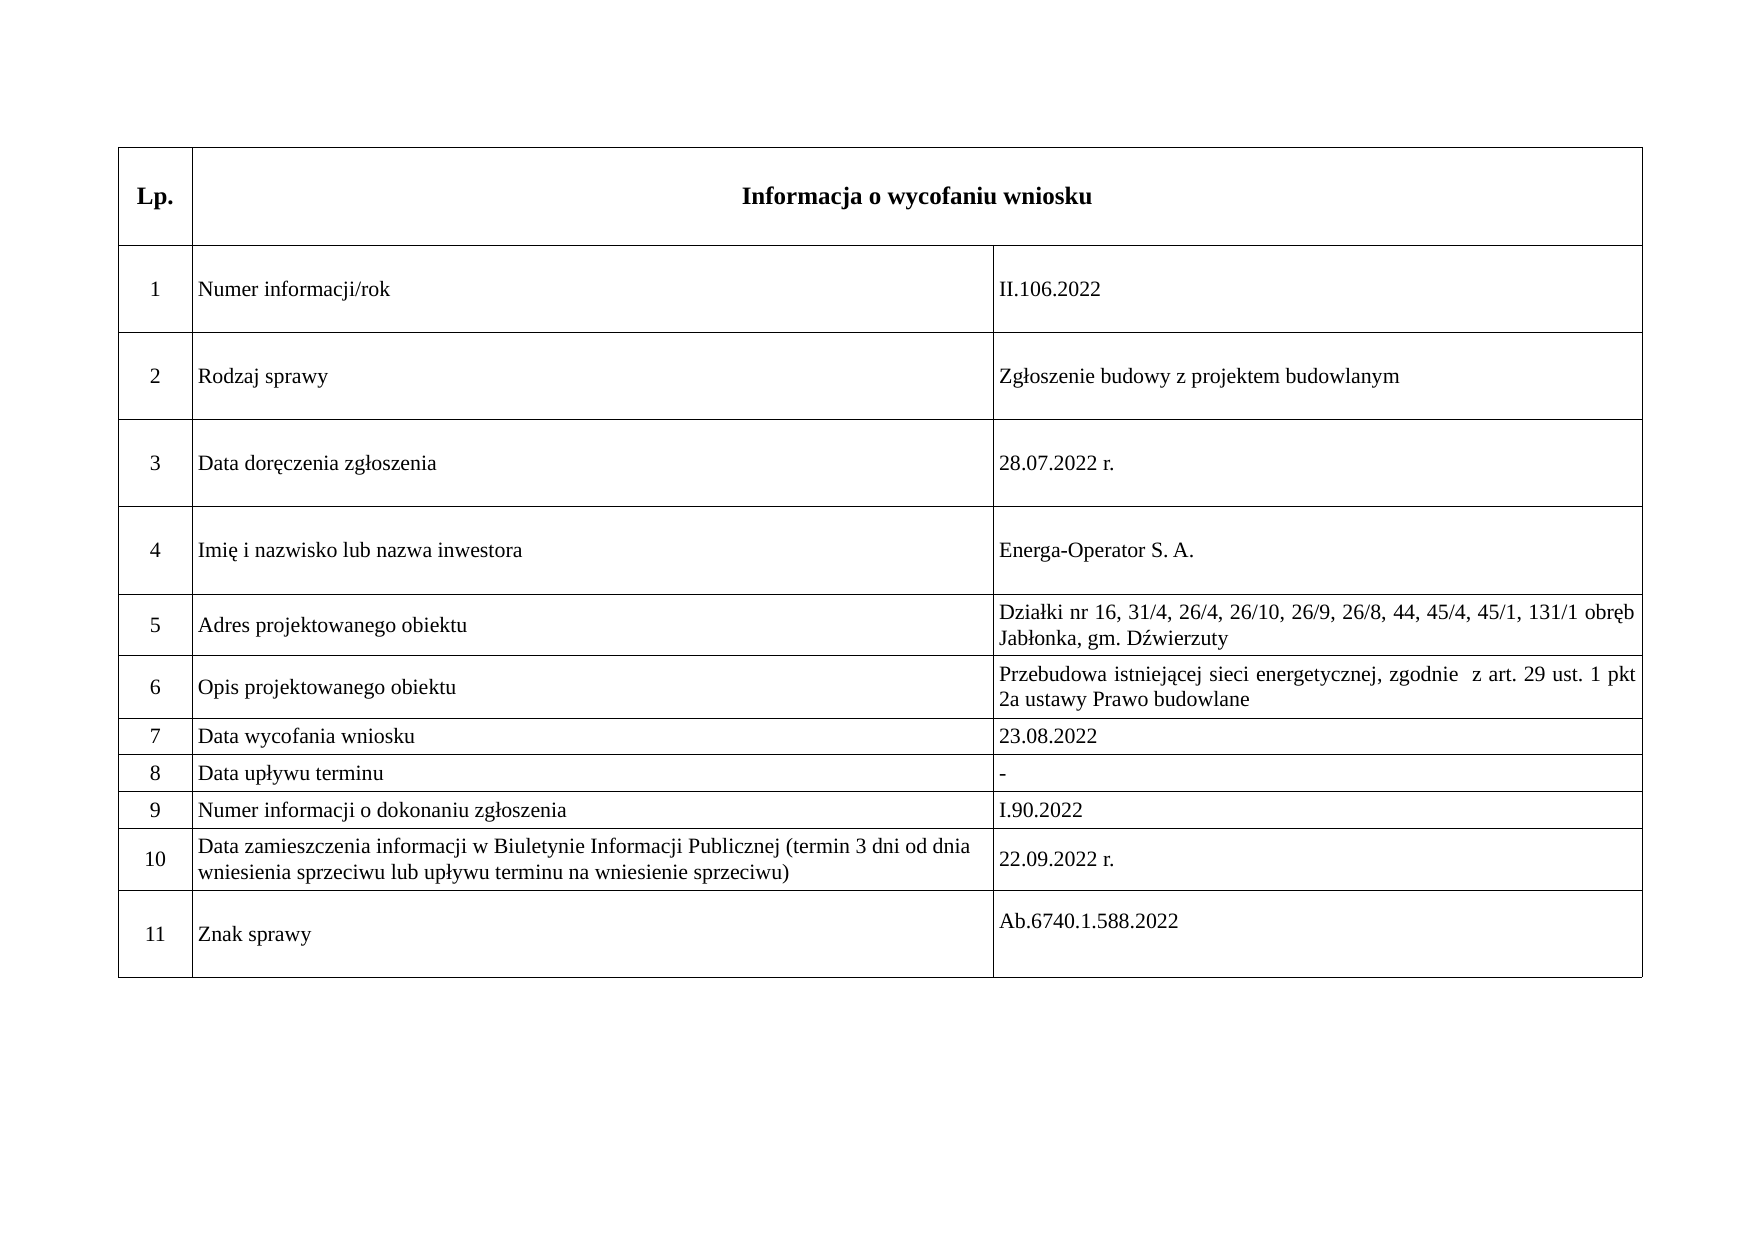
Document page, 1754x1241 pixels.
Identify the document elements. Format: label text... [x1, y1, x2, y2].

table_cell Zgłoszenie budowy z projektem budowlanym [994, 333, 1642, 419]
table_cell 1 [119, 246, 192, 332]
table_cell 22.09.2022 r. [994, 829, 1642, 890]
table_cell Numer informacji/rok [193, 246, 993, 332]
table_cell 7 [119, 719, 192, 754]
table_cell Działki nr 16, 31/4, 26/4, 26/10, 26/9, 26/8, 44, 45/4, 45/1, 131/1 obręb Jabłonka, gm. Dźwierzuty [994, 595, 1642, 655]
table_cell Rodzaj sprawy [193, 333, 993, 419]
table_cell Energa-Operator S. A. [994, 507, 1642, 593]
table_cell Data wycofania wniosku [193, 719, 993, 754]
table_cell Numer informacji o dokonaniu zgłoszenia [193, 792, 993, 828]
table_cell 6 [119, 656, 192, 717]
table_cell I.90.2022 [994, 792, 1642, 828]
table_cell Adres projektowanego obiektu [193, 595, 993, 655]
table_cell II.106.2022 [994, 246, 1642, 332]
table_cell - [994, 755, 1642, 791]
table_cell Data zamieszczenia informacji w Biuletynie Informacji Publicznej (termin 3 dni od dnia wniesienia sprzeciwu lub upływu terminu na wniesienie sprzeciwu) [193, 829, 993, 890]
table_cell Opis projektowanego obiektu [193, 656, 993, 717]
table_cell Data doręczenia zgłoszenia [193, 420, 993, 506]
table_cell 10 [119, 829, 192, 890]
table_cell 9 [119, 792, 192, 828]
table_cell 3 [119, 420, 192, 506]
table_cell Przebudowa istniejącej sieci energetycznej, zgodnie z art. 29 ust. 1 pkt 2a ustawy Prawo budowlane [994, 656, 1642, 717]
table_cell 4 [119, 507, 192, 593]
table_cell Imię i nazwisko lub nazwa inwestora [193, 507, 993, 593]
table_header Informacja o wycofaniu wniosku [193, 148, 1642, 245]
table_cell 11 [119, 891, 192, 977]
table_cell 28.07.2022 r. [994, 420, 1642, 506]
table_cell 5 [119, 595, 192, 655]
table_cell Ab.6740.1.588.2022 [994, 891, 1642, 977]
table_cell 8 [119, 755, 192, 791]
table_cell Znak sprawy [193, 891, 993, 977]
table_cell Data upływu terminu [193, 755, 993, 791]
table_cell 23.08.2022 [994, 719, 1642, 754]
table_header Lp. [119, 148, 192, 245]
table_cell 2 [119, 333, 192, 419]
